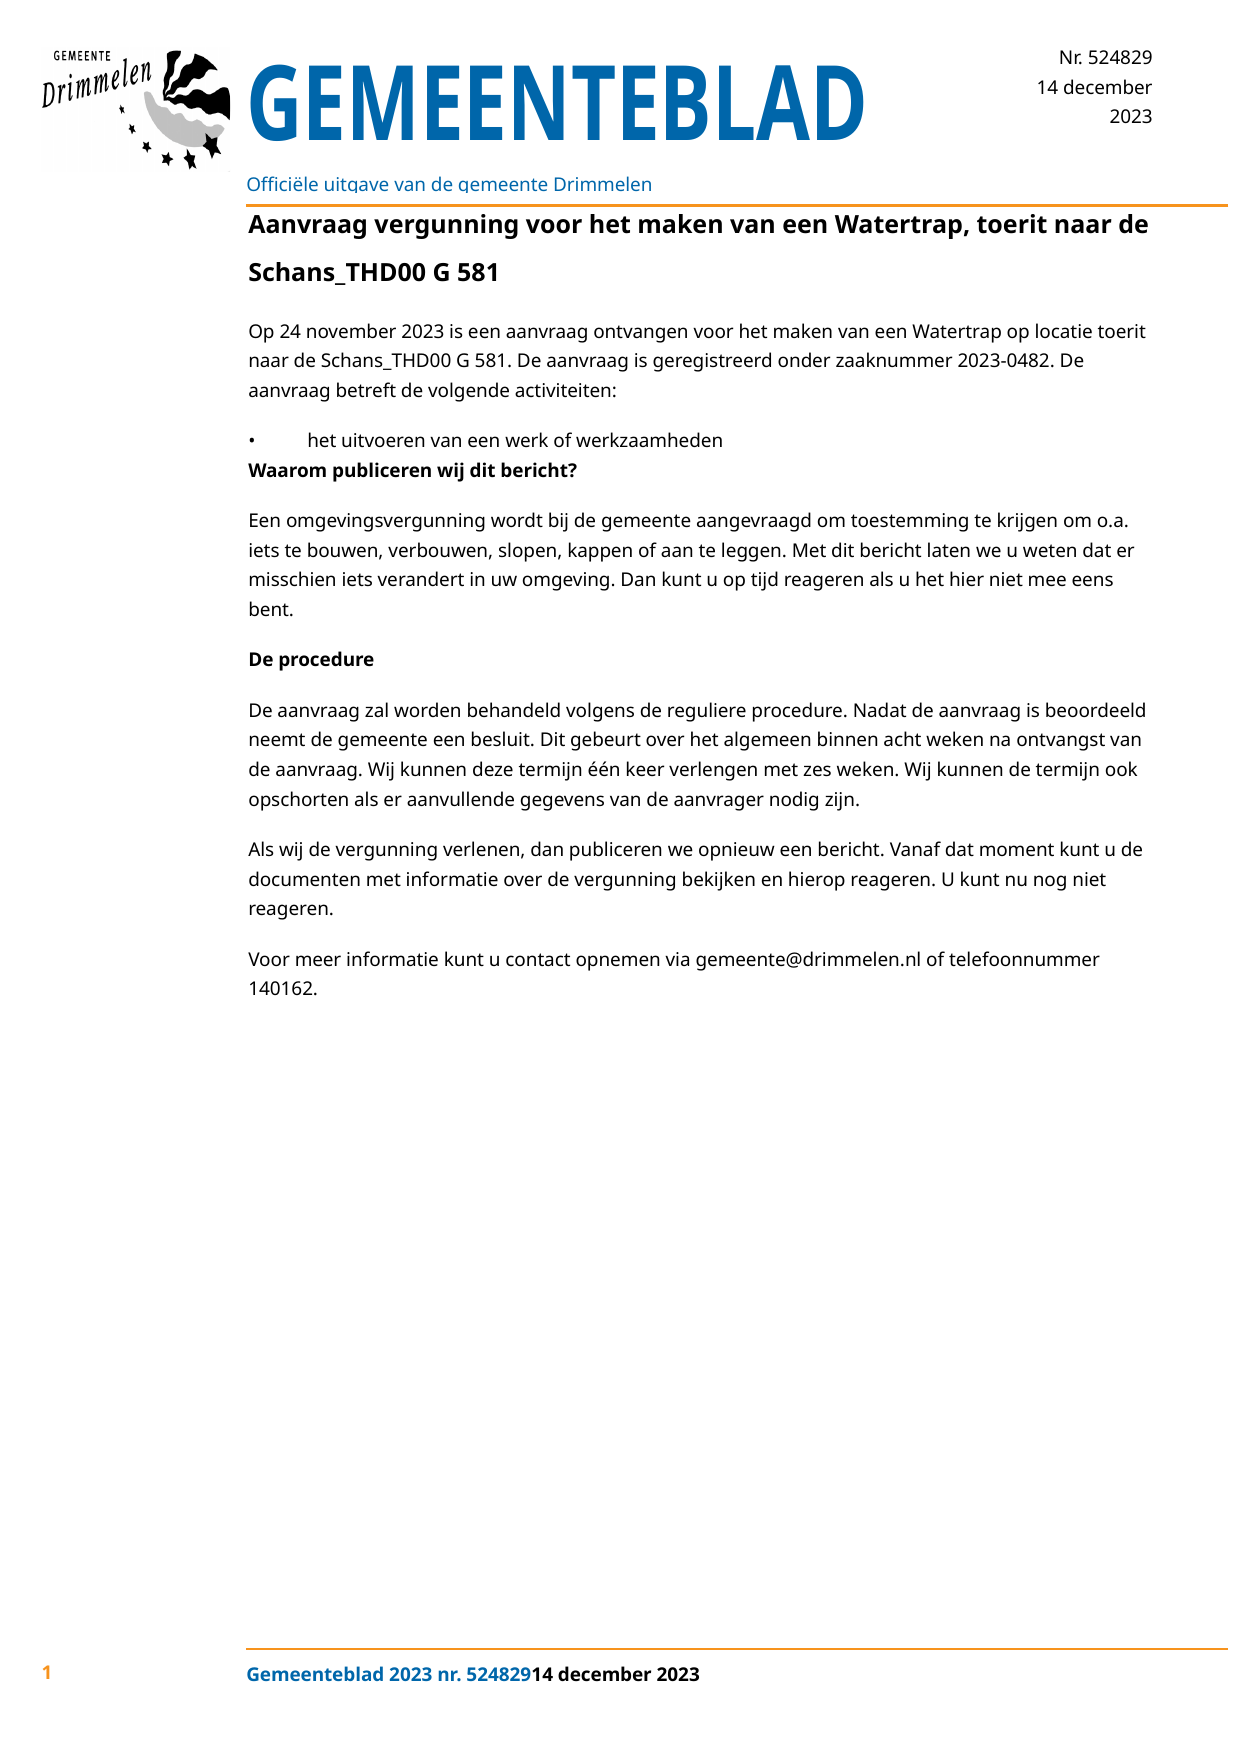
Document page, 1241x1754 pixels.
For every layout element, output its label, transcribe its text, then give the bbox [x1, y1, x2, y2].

picture [41, 47, 231, 172]
text Een omgevingsvergunning wordt bij de gemeente aangevraagd om toestemming te krijgen om o.a. iets te bouwen, verbouwen, slopen, kappen of aan te leggen. Met dit bericht laten we u weten dat er misschien iets verandert in uw omgeving. Dan kunt u op tijd reageren als u het hier niet mee eens bent. [248, 507, 1152, 622]
text Als wij de vergunning verlenen, dan publiceren we opnieuw een bericht. Vanaf dat moment kunt u de documenten met informatie over de vergunning bekijken en hierop reageren. U kunt nu nog niet reageren. [248, 836, 1152, 921]
text De aanvraag zal worden behandeld volgens de reguliere procedure. Nadat de aanvraag is beoordeeld neemt de gemeente een besluit. Dit gebeurt over het algemeen binnen acht weken na ontvangst van de aanvraag. Wij kunnen deze termijn één keer verlengen met zes weken. Wij kunnen de termijn ook opschorten als er aanvullende gegevens van de aanvrager nodig zijn. [248, 697, 1152, 812]
text De procedure [248, 647, 1152, 672]
text Op 24 november 2023 is een aanvraag ontvangen voor het maken van een Watertrap op locatie toerit naar de Schans_THD00 G 581. De aanvraag is geregistreerd onder zaaknummer 2023-0482. De aanvraag betreft de volgende activiteiten: [248, 318, 1152, 403]
text Waarom publiceren wij dit bericht? [248, 457, 1152, 483]
text Aanvraag vergunning voor het maken van een Watertrap, toerit naar de Schans_THD00 G 581 [248, 207, 1152, 288]
list het uitvoeren van een werk of werkzaamheden [248, 427, 1152, 453]
text Voor meer informatie kunt u contact opnemen via gemeente@drimmelen.nl of telefoonnummer 140162. [248, 946, 1152, 1001]
